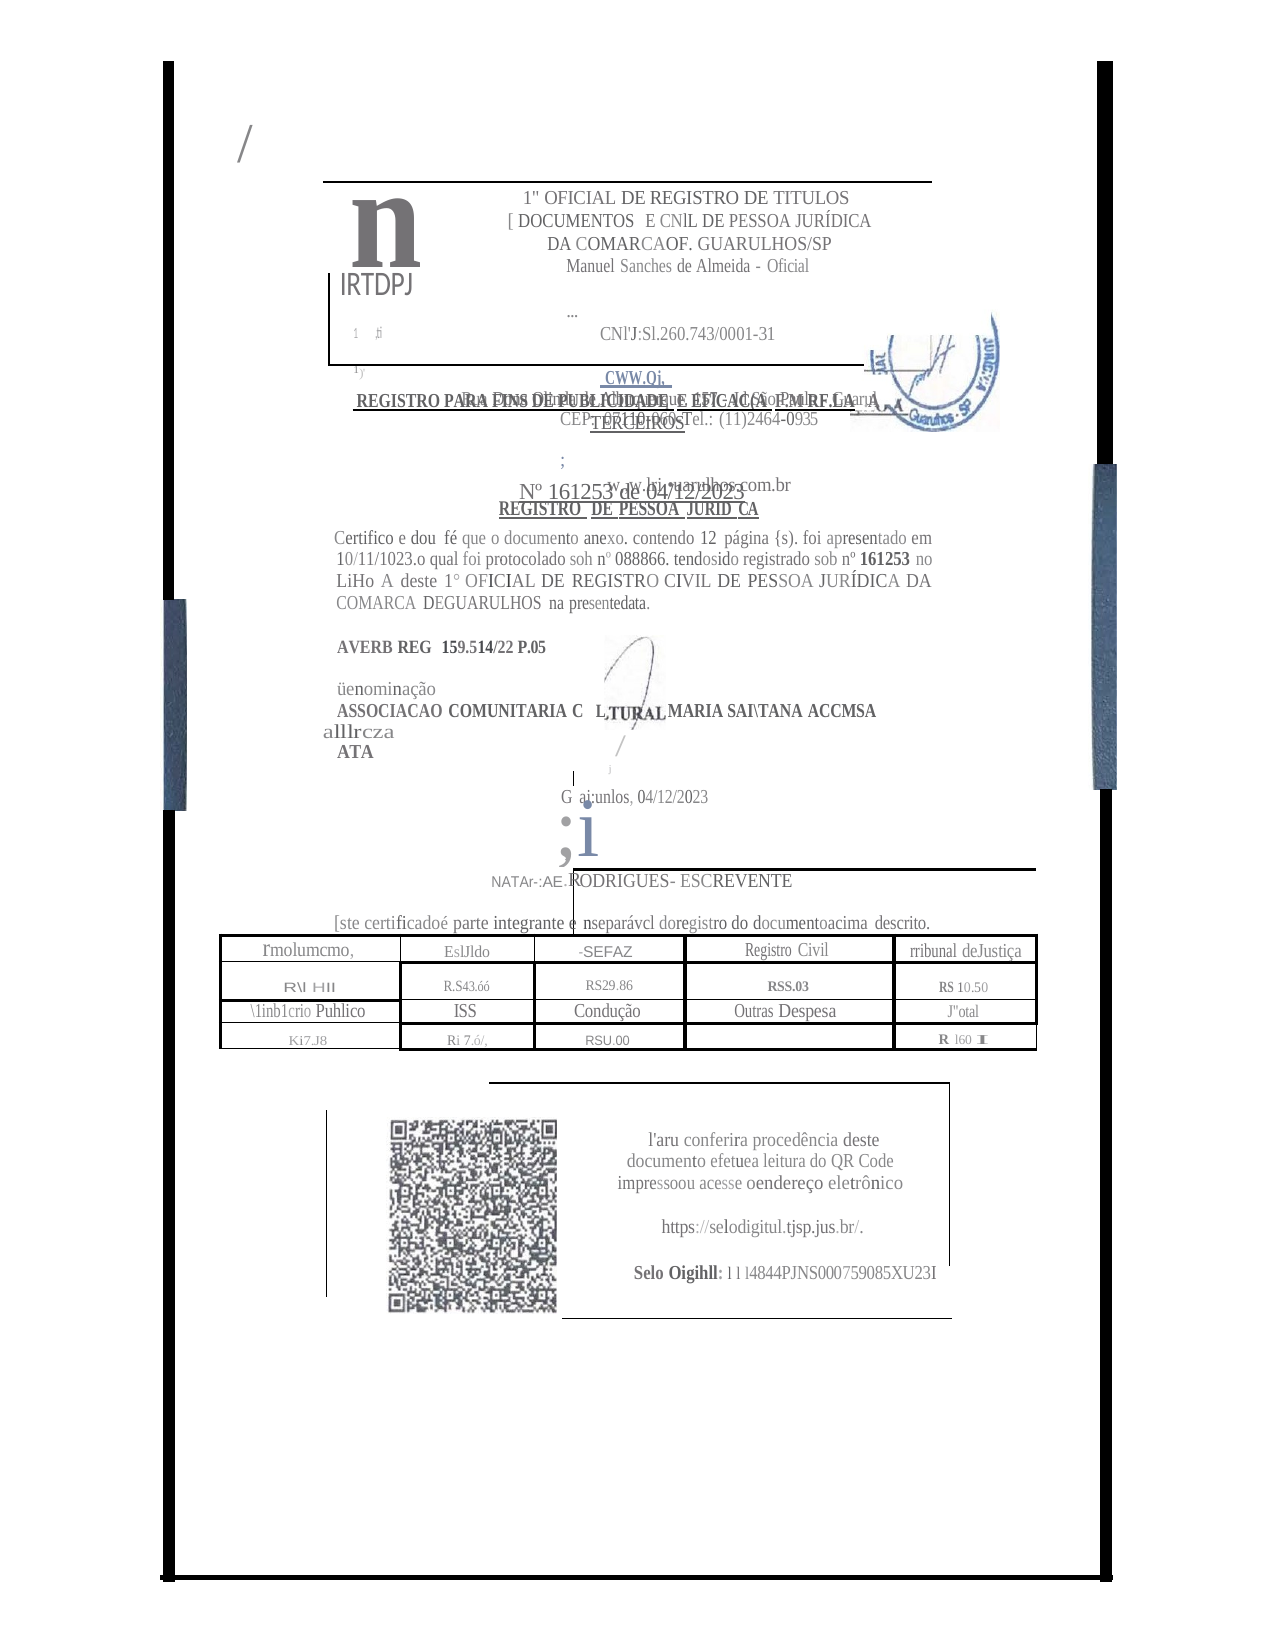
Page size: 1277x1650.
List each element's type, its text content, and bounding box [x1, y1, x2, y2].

text [1117, 721, 1128, 743]
table_cell J"otal [896, 1000, 1035, 1022]
table_cell RSU.00 [536, 1025, 683, 1048]
table_cell Condução [536, 1000, 683, 1022]
text / [615, 736, 626, 763]
text üenominação [337, 677, 604, 700]
text alllrcza [323, 721, 615, 743]
table_cell Outras Despesa [687, 1000, 892, 1022]
subtitle ASSOCIACAO COMUNITARIA C L [337, 700, 604, 721]
table_cell -SEFAZ [535, 937, 683, 961]
text [666, 677, 1088, 700]
table_header ODRIGUES- ESCREVENTE nseparávcl doregistro do documentoacima descrito. [574, 871, 1036, 933]
table_cell rribunal deJustiça [896, 937, 1035, 961]
text / [615, 729, 626, 755]
table_cell EslJldo [401, 937, 534, 961]
text [626, 721, 1088, 743]
text G ai:unlos, 04/12/2023 [561, 786, 713, 808]
subtitle [1117, 743, 1128, 763]
table_cell rmolumcmo, [222, 937, 400, 961]
table_cell RS 10.50 [896, 964, 1035, 998]
table_cell Ri 7.ó/, [402, 1025, 533, 1048]
subtitle ATA [337, 743, 615, 763]
table_cell R.S43.óó [402, 964, 533, 998]
table_cell Registro Civil [687, 937, 892, 961]
text j [187, 763, 1046, 774]
table_cell RS29.86 [536, 964, 683, 998]
subtitle [626, 743, 1088, 763]
text [1117, 677, 1128, 700]
text / [238, 110, 1097, 175]
table_cell Ki7.J8 [222, 1023, 399, 1048]
subtitle Certifico e dou fé que o documento anexo. contendo 12 página {s). foi apresentado em 10/11/1023.o qual foi protocolado soh nº 088866. tendosido registrado sob nº 161253 no LiHo A deste 1° OFICIAL DE REGISTRO CIVIL DE PESSOA JURÍDICA DA [334, 527, 933, 592]
table_cell RSS.03 [687, 964, 892, 998]
text [1113, 110, 1128, 175]
table_cell R\l HII [222, 962, 399, 998]
text [666, 636, 1088, 657]
table_cell [687, 1025, 892, 1048]
text COMARCA DEGUARULHOS na presentedata. [336, 592, 1088, 614]
table_header NATAr-:AE.R [ste certificadoé parte integrante e [220, 868, 573, 933]
text AVERB REG 159.514/22 P.05 [337, 636, 604, 657]
text ;i [175, 777, 1043, 1062]
table_cell \1inb1crio Puhlico [222, 1002, 399, 1022]
table_cell R l60 I [896, 1025, 1036, 1048]
table_cell ISS [402, 1000, 533, 1022]
subtitle MARIA SAI\TANA ACCMSA [666, 700, 1088, 721]
subtitle Nº 161253 de 04/12/2023 [175, 478, 1088, 504]
